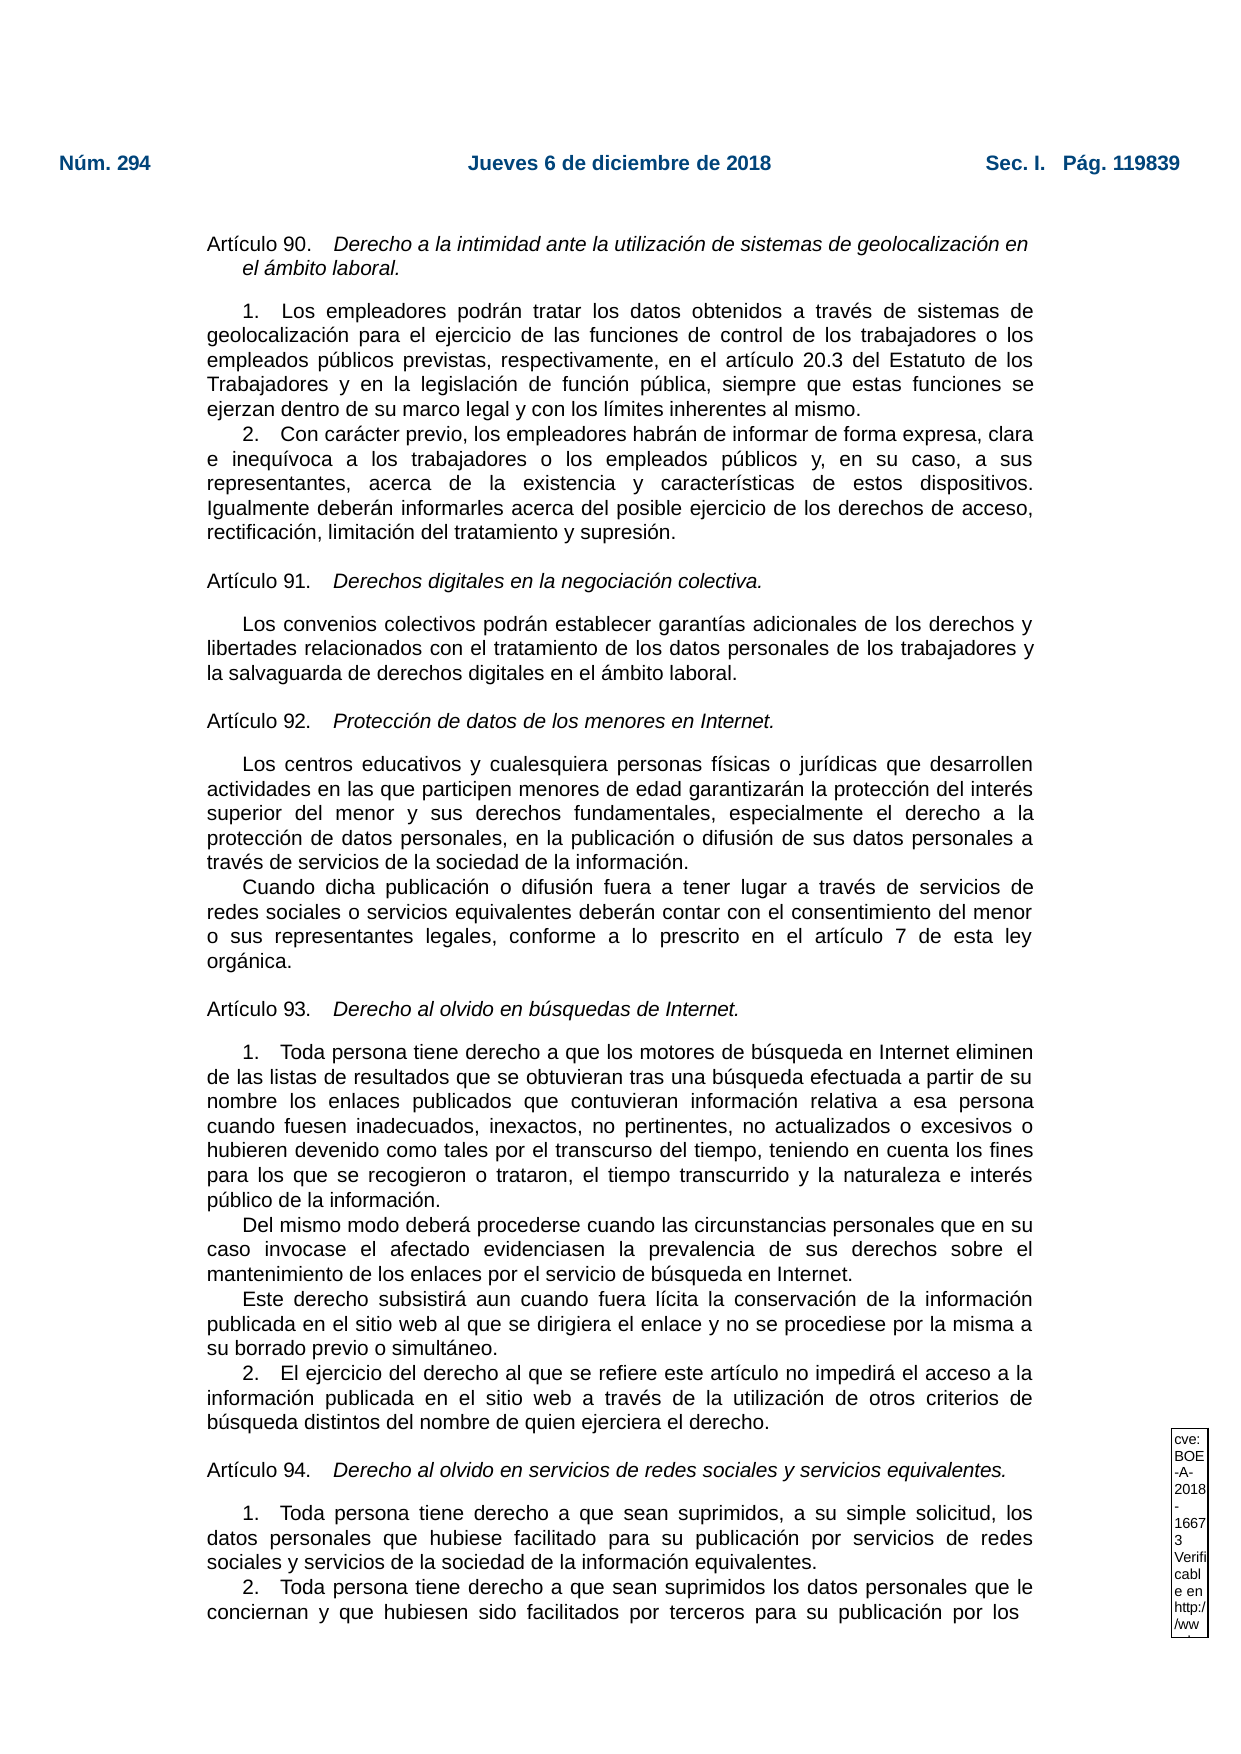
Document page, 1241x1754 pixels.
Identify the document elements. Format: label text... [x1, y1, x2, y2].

list Con carácter previo, los empleadores habrán de informar de forma expresa, clara e inequívoca a los trabajadores o los empleados públicos y, en su caso, a sus representantes, acerca de la existencia y características de estos dispositivos. Igualmente deberán informarles acerca del posible ejercicio de los derechos de acceso, rectificación, limitación del tratamiento y supresión. [207, 422, 1034, 544]
text Artículo 94. Derecho al olvido en servicios de redes sociales y servicios equivalentes. [207, 1458, 1171, 1482]
text Del mismo modo deberá procederse cuando las circunstancias personales que en su caso invocase el afectado evidenciasen la prevalencia de sus derechos sobre el mantenimiento de los enlaces por el servicio de búsqueda en Internet. [207, 1213, 1034, 1286]
text Este derecho subsistirá aun cuando fuera lícita la conservación de la información publicada en el sitio web al que se dirigiera el enlace y no se procediese por la misma a su borrado previo o simultáneo. [207, 1287, 1033, 1360]
text Artículo 92. Protección de datos de los menores en Internet. [207, 709, 1198, 733]
text Artículo 90. Derecho a la intimidad ante la utilización de sistemas de geolocalización en el ámbito laboral. [207, 231, 1033, 280]
text Los centros educativos y cualesquiera personas físicas o jurídicas que desarrollen actividades en las que participen menores de edad garantizarán la protección del interés superior del menor y sus derechos fundamentales, especialmente el derecho a la protección de datos personales, en la publicación o difusión de sus datos personales a través de servicios de la sociedad de la información. [207, 752, 1035, 874]
list Verificable en http://www.boe.es [1174, 1549, 1207, 1637]
list Toda persona tiene derecho a que los motores de búsqueda en Internet eliminen de las listas de resultados que se obtuvieran tras una búsqueda efectuada a partir de su nombre los enlaces publicados que contuvieran información relativa a esa persona cuando fuesen inadecuados, inexactos, no pertinentes, no actualizados o excesivos o hubieren devenido como tales por el transcurso del tiempo, teniendo en cuenta los fines para los que se recogieron o trataron, el tiempo transcurrido y la naturaleza e interés público de la información. [207, 1040, 1034, 1211]
list El ejercicio del derecho al que se refiere este artículo no impedirá el acceso a la información publicada en el sitio web a través de la utilización de otros criterios de búsqueda distintos del nombre de quien ejerciera el derecho. [207, 1361, 1034, 1434]
text Núm. 294 Jueves 6 de diciembre de 2018 Sec. I. Pág. 119839 [59, 151, 1198, 175]
list Toda persona tiene derecho a que sean suprimidos los datos personales que le conciernan y que hubiesen sido facilitados por terceros para su publicación por los [207, 1575, 1034, 1623]
list cve: BOE-A-2018-16673 [1174, 1431, 1207, 1548]
text Artículo 91. Derechos digitales en la negociación colectiva. [207, 569, 1198, 593]
list Toda persona tiene derecho a que sean suprimidos, a su simple solicitud, los datos personales que hubiese facilitado para su publicación por servicios de redes sociales y servicios de la sociedad de la información equivalentes. [207, 1501, 1034, 1574]
text Artículo 93. Derecho al olvido en búsquedas de Internet. [207, 997, 1198, 1021]
list Los empleadores podrán tratar los datos obtenidos a través de sistemas de geolocalización para el ejercicio de las funciones de control de los trabajadores o los empleados públicos previstas, respectivamente, en el artículo 20.3 del Estatuto de los Trabajadores y en la legislación de función pública, siempre que estas funciones se ejerzan dentro de su marco legal y con los límites inherentes al mismo. [207, 298, 1034, 421]
text Los convenios colectivos podrán establecer garantías adicionales de los derechos y libertades relacionados con el tratamiento de los datos personales de los trabajadores y la salvaguarda de derechos digitales en el ámbito laboral. [207, 612, 1034, 685]
text Cuando dicha publicación o difusión fuera a tener lugar a través de servicios de redes sociales o servicios equivalentes deberán contar con el consentimiento del menor o sus representantes legales, conforme a lo prescrito en el artículo 7 de esta ley orgánica. [207, 875, 1034, 973]
